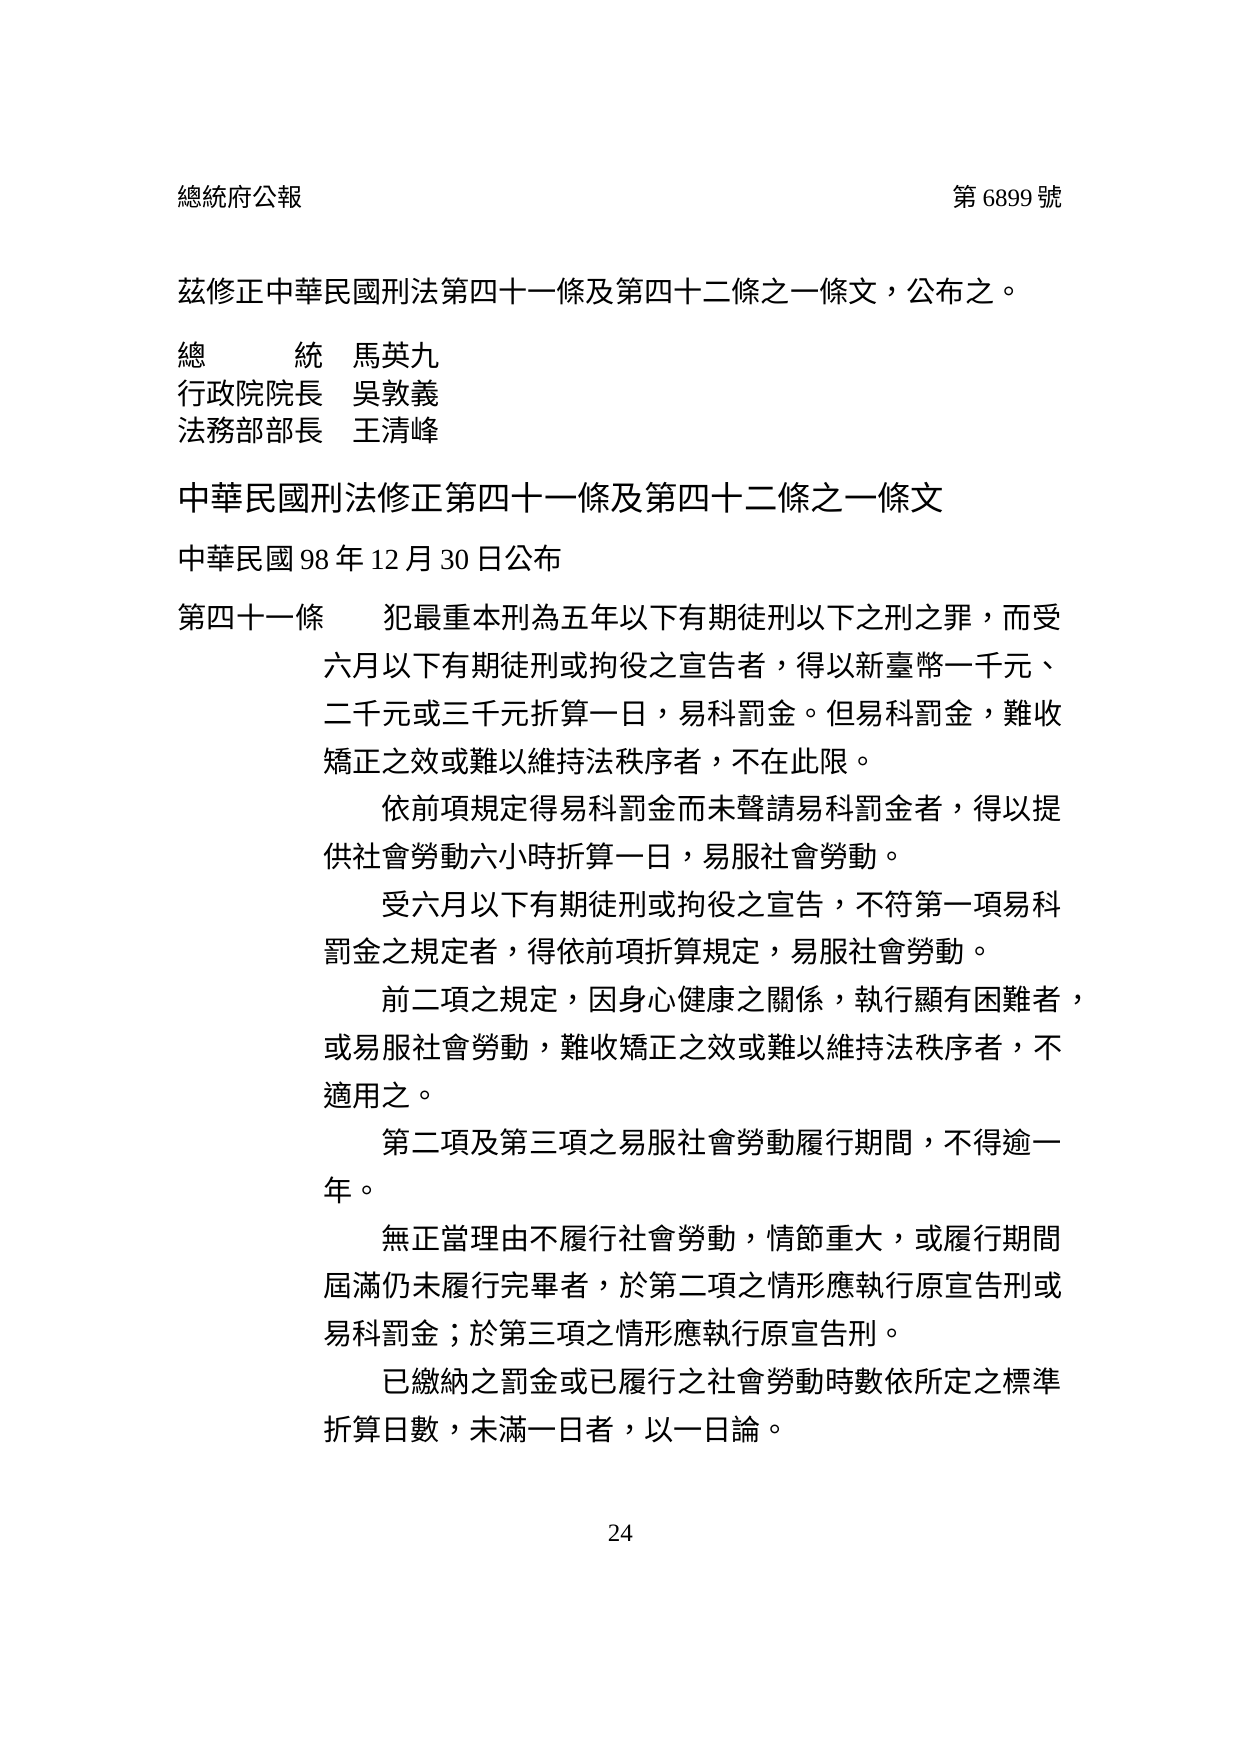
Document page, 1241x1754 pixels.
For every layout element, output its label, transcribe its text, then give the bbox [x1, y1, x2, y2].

text 已繳納之罰金或已履行之社會勞動時數依所定之標準折算日數，未滿一日者，以一日論。 [323, 1354, 1063, 1449]
text 中華民國刑法修正第四十一條及第四十二條之一條文 [177, 474, 1063, 520]
text 受六月以下有期徒刑或拘役之宣告，不符第一項易科罰金之規定者，得依前項折算規定，易服社會勞動。 [323, 877, 1063, 972]
text 第四十一條 犯最重本刑為五年以下有期徒刑以下之刑之罪，而受六月以下有期徒刑或拘役之宣告者，得以新臺幣一千元、二千元或三千元折算一日，易科罰金。但易科罰金，難收矯正之效或難以維持法秩序者，不在此限。 [177, 591, 1063, 782]
text 行政院院長 吳敦義 [177, 374, 1063, 412]
text 依前項規定得易科罰金而未聲請易科罰金者，得以提供社會勞動六小時折算一日，易服社會勞動。 [323, 782, 1063, 877]
text 法務部部長 王清峰 [177, 412, 1063, 449]
text 中華民國98年12月30日公布 [177, 532, 1063, 578]
text 無正當理由不履行社會勞動，情節重大，或履行期間屆滿仍未履行完畢者，於第二項之情形應執行原宣告刑或易科罰金；於第三項之情形應執行原宣告刑。 [323, 1211, 1063, 1354]
text 前二項之規定，因身心健康之關係，執行顯有困難者，或易服社會勞動，難收矯正之效或難以維持法秩序者，不適用之。 [323, 972, 1063, 1116]
text 茲修正中華民國刑法第四十一條及第四十二條之一條文，公布之。 [177, 266, 1063, 312]
text 總 統 馬英九 [177, 337, 1063, 374]
text 第二項及第三項之易服社會勞動履行期間，不得逾一年。 [323, 1116, 1063, 1211]
